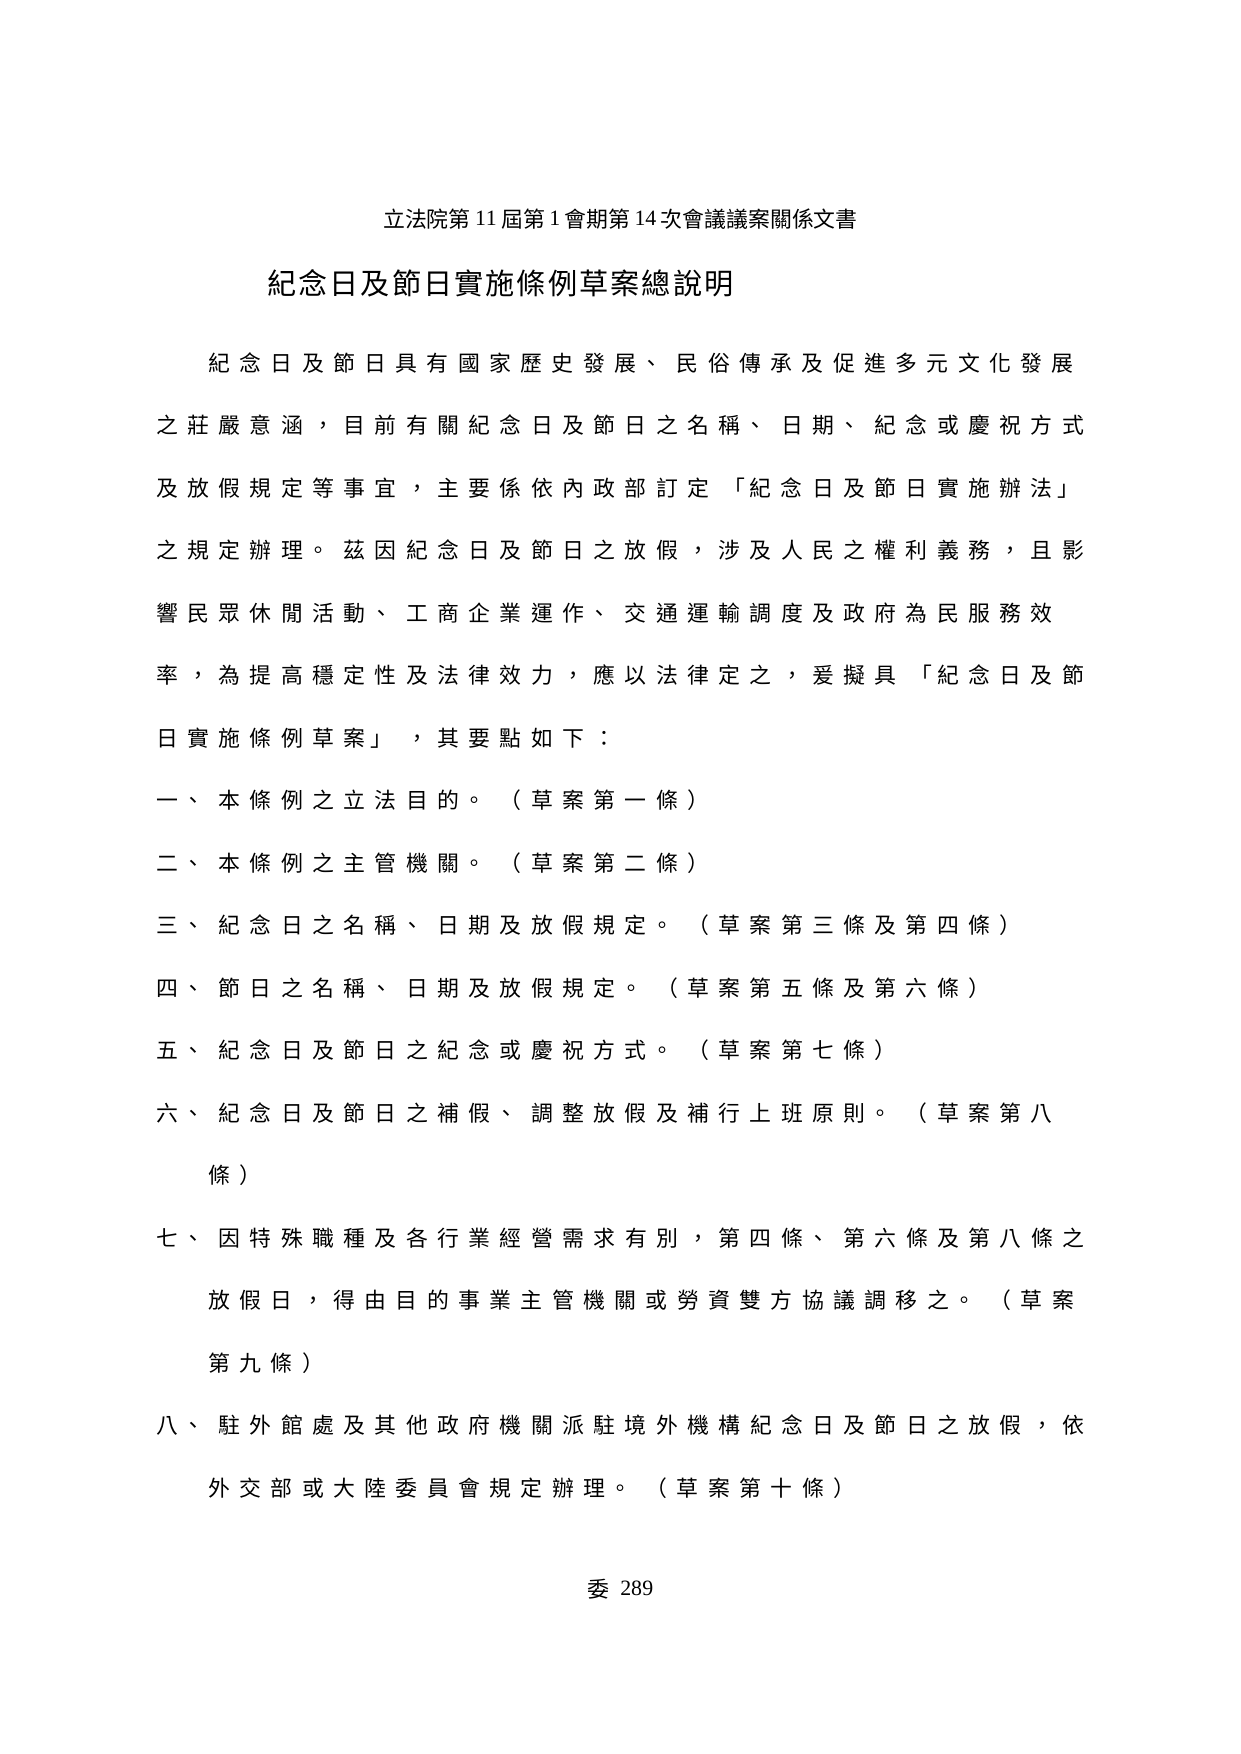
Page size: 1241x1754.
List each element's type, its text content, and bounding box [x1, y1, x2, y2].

text 五、紀念日及節日之紀念或慶祝方式。（草案第七條） [151, 1018, 1089, 1080]
text 紀念日及節日具有國家歷史發展、民俗傳承及促進多元文化發展之莊嚴意涵，目前有關紀念日及節日之名稱、日期、紀念或慶祝方式及放假規定等事宜，主要係依內政部訂定「紀念日及節日實施辦法」之規定辦理。茲因紀念日及節日之放假，涉及人民之權利義務，且影響民眾休閒活動、工商企業運作、交通運輸調度及政府為民服務效率，為提高穩定性及法律效力，應以法律定之，爰擬具「紀念日及節日實施條例草案」，其要點如下： [151, 330, 1089, 768]
text 三、紀念日之名稱、日期及放假規定。（草案第三條及第四條） [151, 893, 1089, 955]
text 二、本條例之主管機關。（草案第二條） [151, 830, 1089, 893]
text 六、紀念日及節日之補假、調整放假及補行上班原則。（草案第八條） [151, 1080, 1089, 1205]
text 八、駐外館處及其他政府機關派駐境外機構紀念日及節日之放假，依外交部或大陸委員會規定辦理。（草案第十條） [151, 1393, 1089, 1518]
text 一、本條例之立法目的。（草案第一條） [151, 768, 1089, 830]
text 四、節日之名稱、日期及放假規定。（草案第五條及第六條） [151, 955, 1089, 1018]
text 七、因特殊職種及各行業經營需求有別，第四條、第六條及第八條之放假日，得由目的事業主管機關或勞資雙方協議調移之。（草案第九條） [151, 1205, 1089, 1393]
text 紀念日及節日實施條例草案總說明 [261, 250, 1089, 313]
